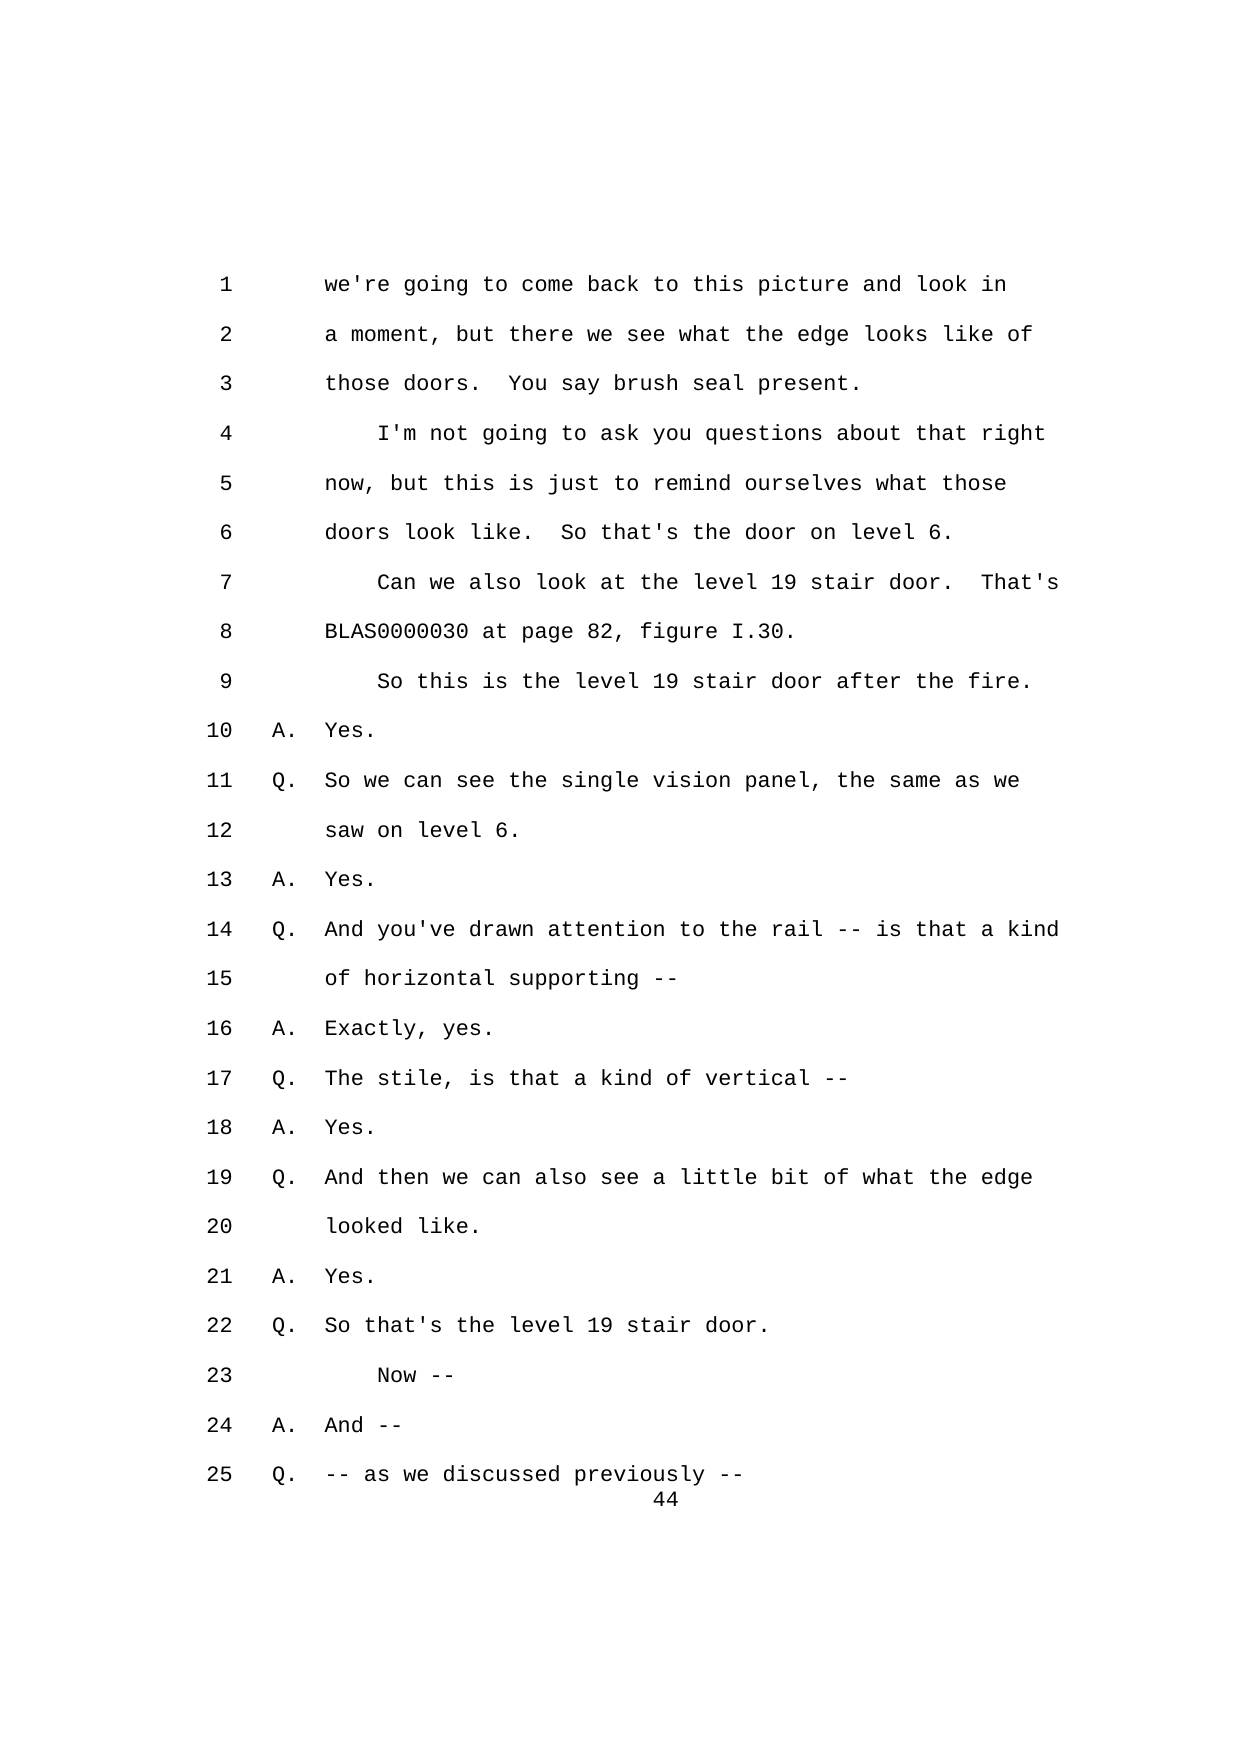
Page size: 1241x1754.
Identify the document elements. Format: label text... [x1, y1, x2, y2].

text 9 So this is the level 19 stair door after the fire. [75, 670, 1165, 695]
text 25 Q. -- as we discussed previously -- [75, 1463, 1165, 1488]
text 44 [75, 1488, 1165, 1513]
text 17 Q. The stile, is that a kind of vertical -- [75, 1067, 1165, 1091]
text 8 BLAS0000030 at page 82, figure I.30. [75, 620, 1165, 645]
text 19 Q. And then we can also see a little bit of what the edge [75, 1166, 1165, 1191]
text 2 a moment, but there we see what the edge looks like of [75, 323, 1165, 348]
text 20 looked like. [75, 1215, 1165, 1240]
text 3 those doors. You say brush seal present. [75, 372, 1165, 397]
text 15 of horizontal supporting -- [75, 967, 1165, 992]
text 7 Can we also look at the level 19 stair door. That's [75, 571, 1165, 596]
text 16 A. Exactly, yes. [75, 1017, 1165, 1042]
text 22 Q. So that's the level 19 stair door. [75, 1314, 1165, 1339]
text 6 doors look like. So that's the door on level 6. [75, 521, 1165, 546]
text 14 Q. And you've drawn attention to the rail -- is that a kind [75, 918, 1165, 943]
text 11 Q. So we can see the single vision panel, the same as we [75, 769, 1165, 794]
text 13 A. Yes. [75, 868, 1165, 893]
text 23 Now -- [75, 1364, 1165, 1389]
text 21 A. Yes. [75, 1265, 1165, 1290]
text 5 now, but this is just to remind ourselves what those [75, 472, 1165, 496]
text 18 A. Yes. [75, 1116, 1165, 1141]
text 4 I'm not going to ask you questions about that right [75, 422, 1165, 447]
text 1 we're going to come back to this picture and look in [75, 273, 1165, 298]
text 10 A. Yes. [75, 719, 1165, 744]
text 24 A. And -- [75, 1414, 1165, 1438]
text 12 saw on level 6. [75, 819, 1165, 843]
